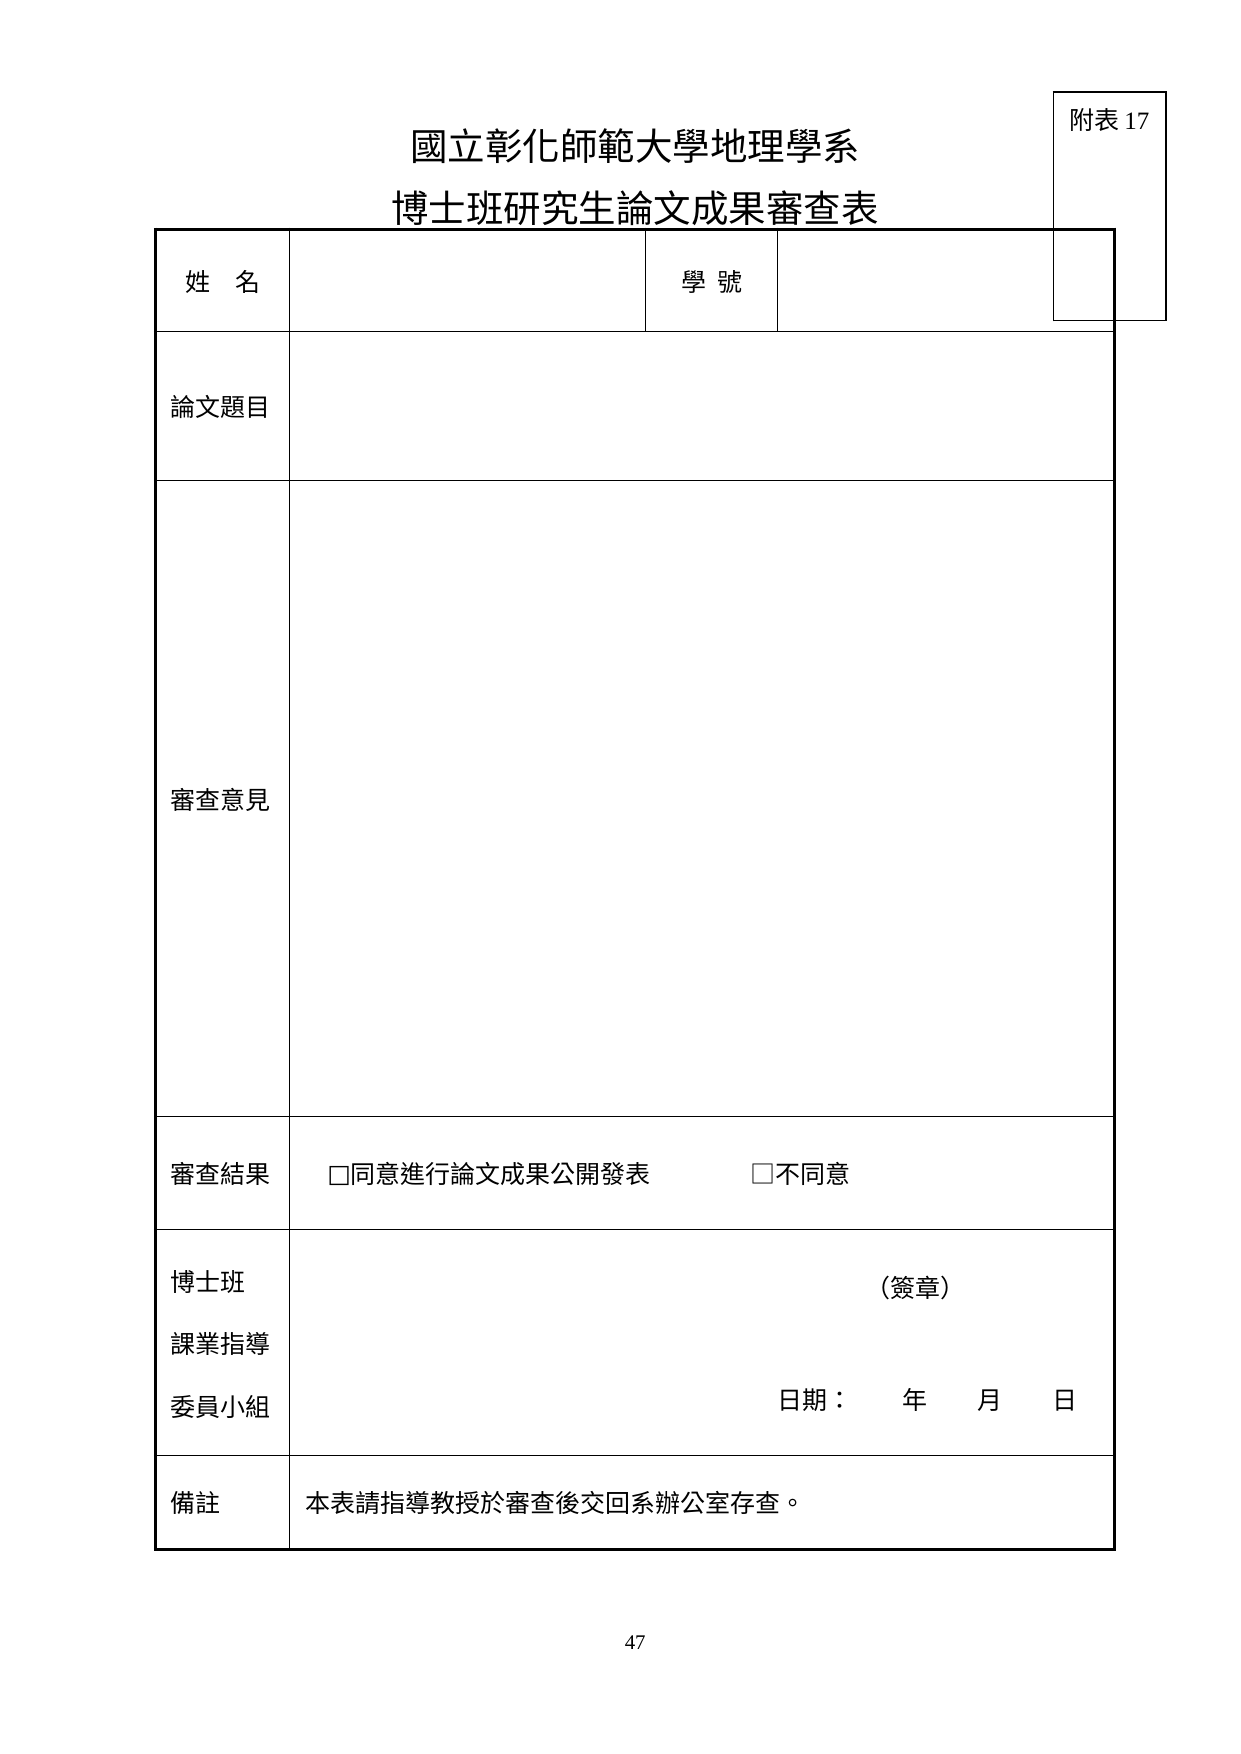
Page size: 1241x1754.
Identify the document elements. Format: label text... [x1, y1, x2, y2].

text [1054, 93, 1165, 320]
table_cell 博士班 課業指導委員小組 [157, 1230, 289, 1455]
table_cell 備註 [157, 1456, 289, 1548]
table_cell [290, 481, 1113, 1116]
table_cell 審查意見 [157, 481, 289, 1116]
table_cell 論文題目 [157, 332, 289, 480]
table_header [290, 231, 645, 331]
table_cell [290, 332, 1113, 480]
text 博士班研究生論文成果審查表 [103, 165, 1052, 227]
table_cell 審查結果 [157, 1117, 289, 1229]
text 附表17 [1069, 100, 1150, 136]
table_header 學 號 [646, 231, 777, 331]
table_header [778, 231, 1113, 331]
table_header 姓 名 [157, 231, 289, 331]
table_cell 本表請指導教授於審查後交回系辦公室存查。 [290, 1456, 1113, 1548]
table_cell （簽章） 日期： 年 月 日 [290, 1230, 1113, 1455]
table_cell □同意進行論文成果公開發表 □不同意 [290, 1117, 1113, 1229]
text 國立彰化師範大學地理學系 [103, 92, 1053, 228]
